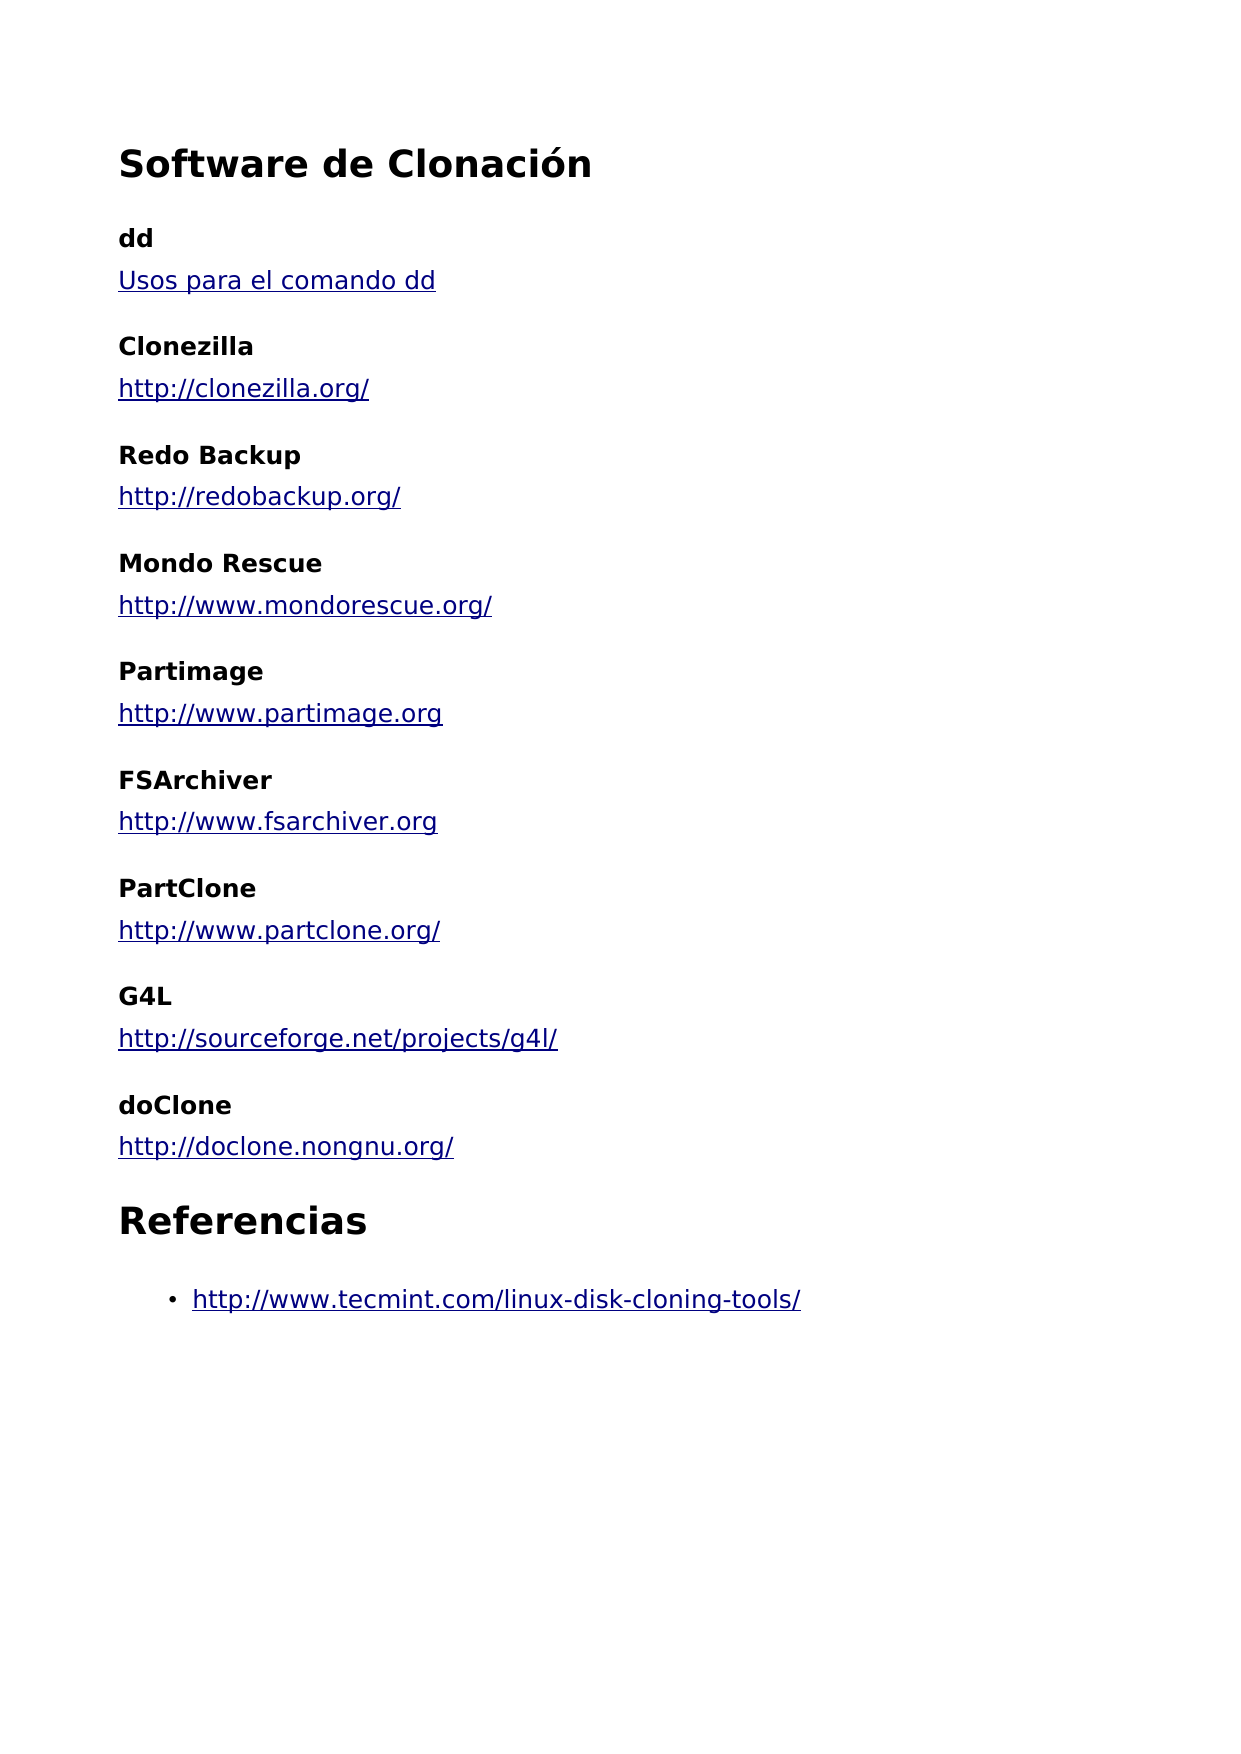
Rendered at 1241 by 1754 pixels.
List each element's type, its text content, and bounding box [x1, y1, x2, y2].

subtitle Referencias [118, 1199, 1122, 1243]
text http://doclone.nongnu.org/ [118, 1133, 1122, 1162]
list http://www.tecmint.com/linux-disk-cloning-tools/ [177, 1285, 1122, 1314]
subtitle dd [118, 224, 1122, 253]
subtitle doClone [118, 1091, 1122, 1120]
text http://www.mondorescue.org/ [118, 591, 1122, 620]
subtitle Software de Clonación [118, 143, 1122, 187]
subtitle G4L [118, 983, 1122, 1012]
subtitle Partimage [118, 658, 1122, 687]
subtitle Redo Backup [118, 441, 1122, 470]
text Usos para el comando dd [118, 266, 1122, 295]
text http://sourceforge.net/projects/g4l/ [118, 1024, 1122, 1053]
subtitle PartClone [118, 874, 1122, 903]
subtitle FSArchiver [118, 766, 1122, 795]
text http://www.fsarchiver.org [118, 808, 1122, 837]
text http://clonezilla.org/ [118, 374, 1122, 403]
subtitle Clonezilla [118, 333, 1122, 362]
subtitle Mondo Rescue [118, 549, 1122, 578]
text http://www.partimage.org [118, 699, 1122, 728]
text http://www.partclone.org/ [118, 916, 1122, 945]
text http://redobackup.org/ [118, 483, 1122, 512]
